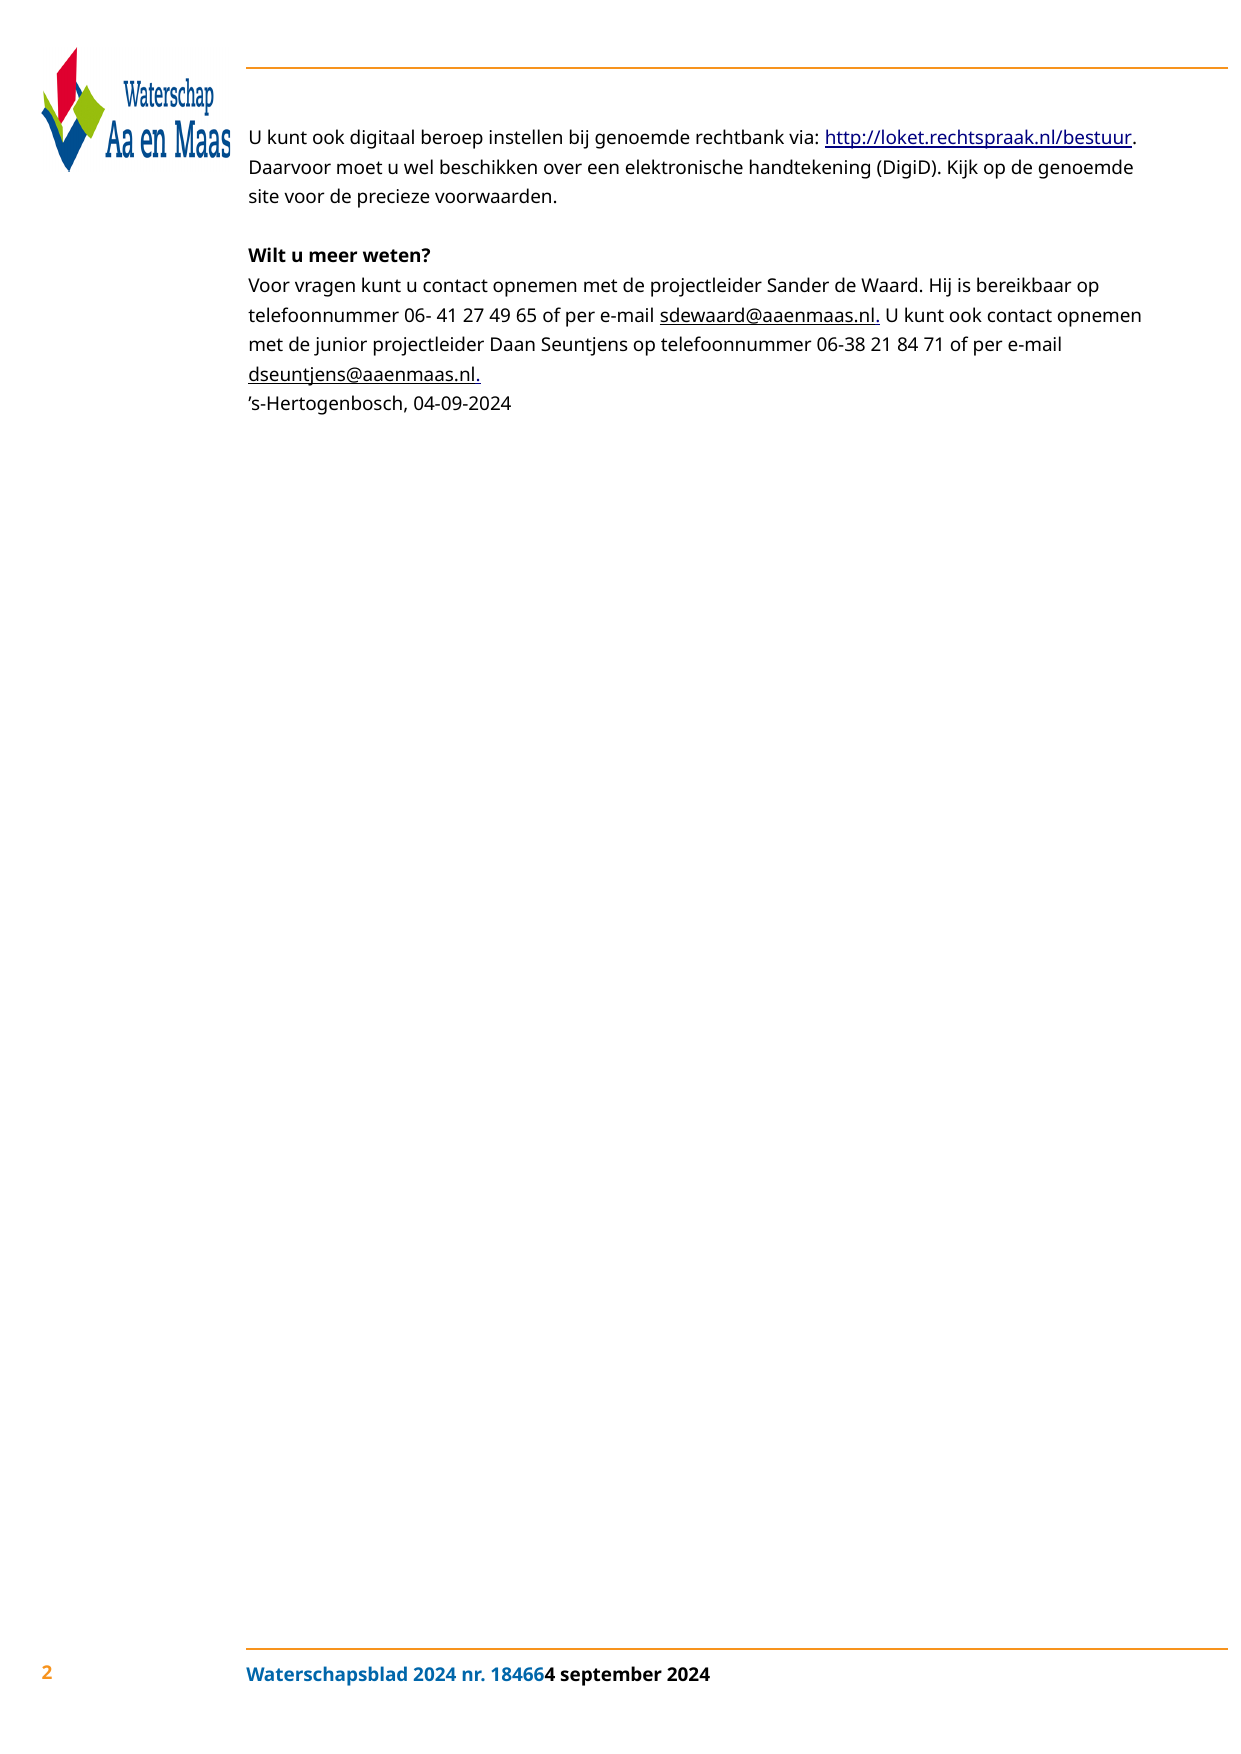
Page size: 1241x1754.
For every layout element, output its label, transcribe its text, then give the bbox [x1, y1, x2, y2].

text Wilt u meer weten? [248, 243, 1152, 268]
picture [41, 47, 231, 172]
text ’s-Hertogenbosch, 04-09-2024 [248, 391, 1152, 416]
text U kunt ook digitaal beroep instellen bij genoemde rechtbank via: http://loket.rechtspraak.nl/bestuur. Daarvoor moet u wel beschikken over een elektronische handtekening (DigiD). Kijk op de genoemde site voor de precieze voorwaarden. [248, 124, 1152, 209]
text Voor vragen kunt u contact opnemen met de projectleider Sander de Waard. Hij is bereikbaar op telefoonnummer 06- 41 27 49 65 of per e-mail sdewaard@aaenmaas.nl. U kunt ook contact opnemen met de junior projectleider Daan Seuntjens op telefoonnummer 06-38 21 84 71 of per e-mail dseuntjens@aaenmaas.nl. [248, 272, 1152, 387]
